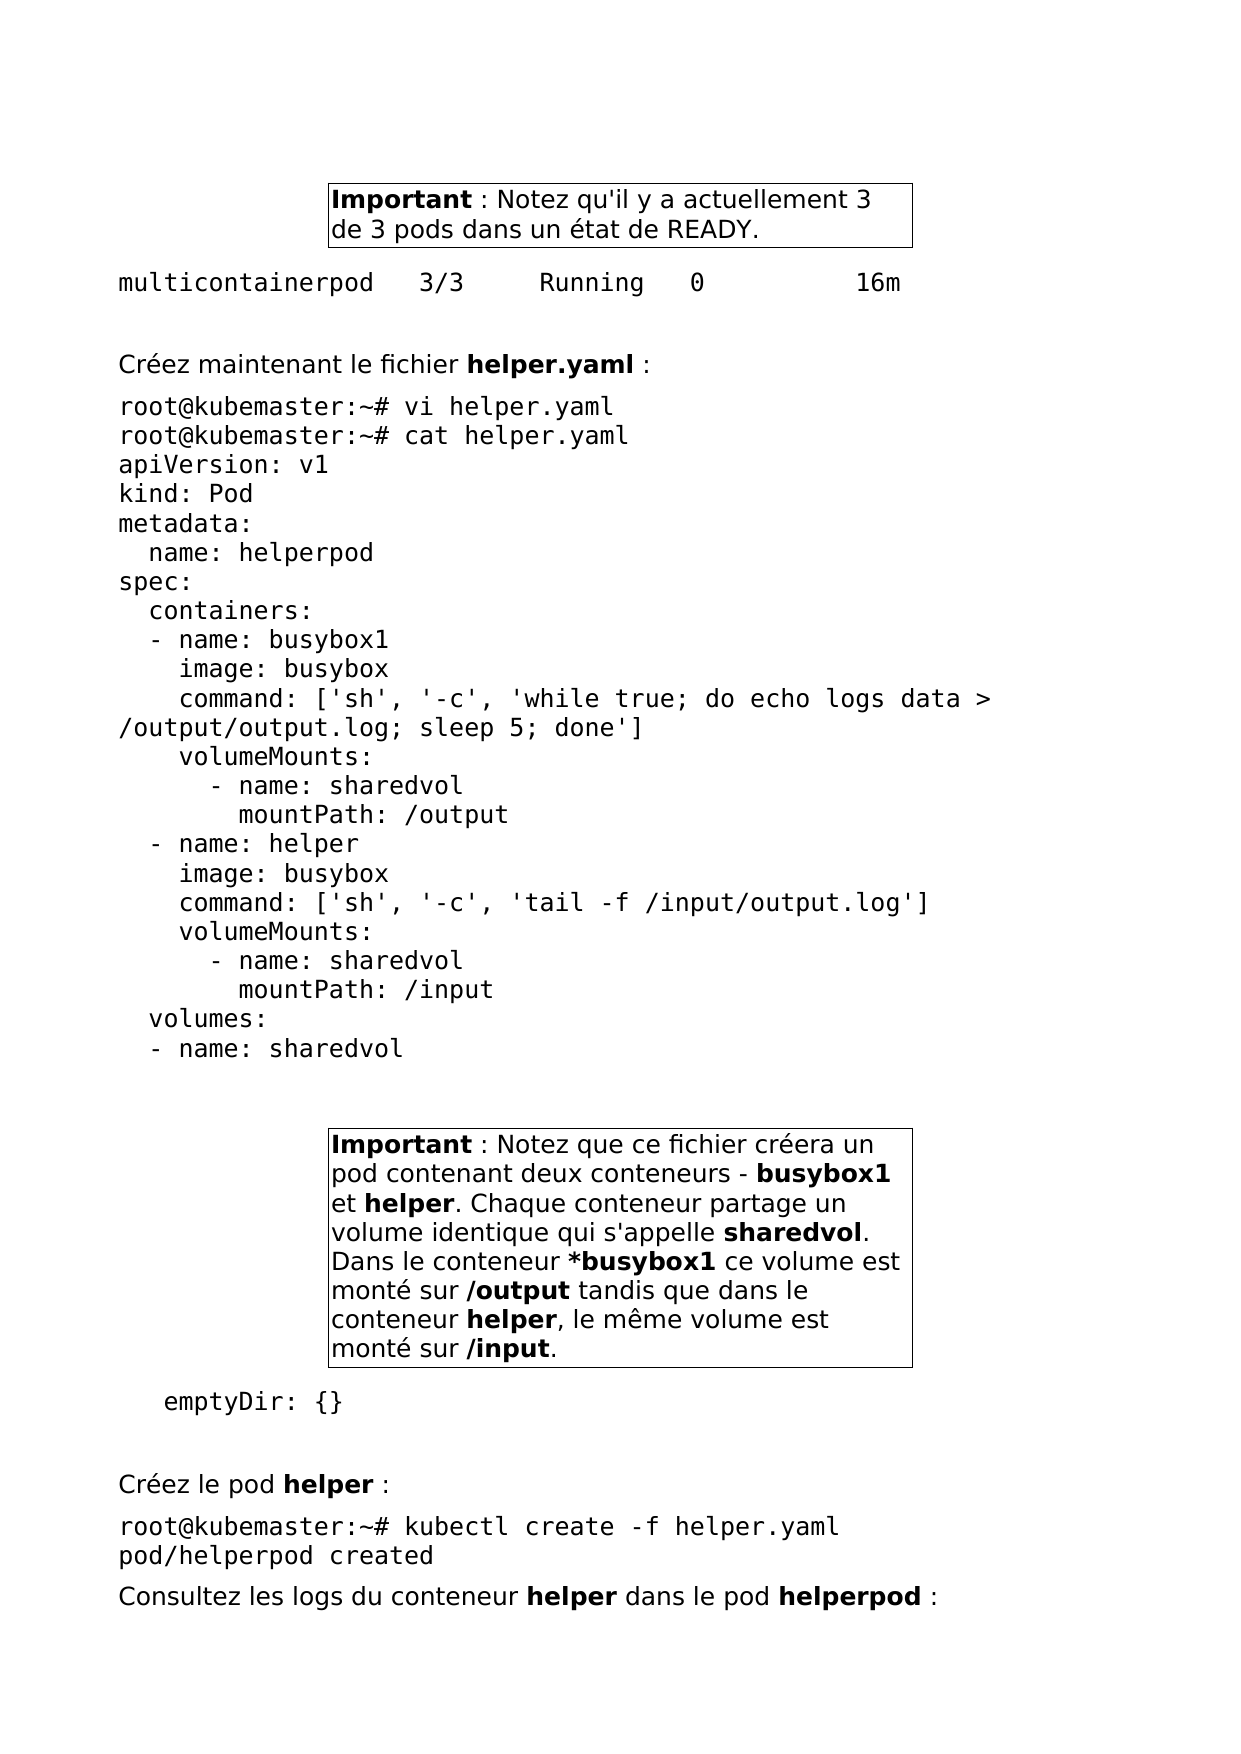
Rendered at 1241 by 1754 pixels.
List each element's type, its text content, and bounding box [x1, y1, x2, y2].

text Créez maintenant le fichier helper.yaml : [118, 350, 1122, 379]
text root@kubemaster:~# kubectl create -f helper.yaml pod/helperpod created [118, 1512, 1122, 1570]
text Consultez les logs du conteneur helper dans le pod helperpod : [118, 1582, 1122, 1611]
table_header Important : Notez que ce fichier créera un pod contenant deux conteneurs - busybox1 et helper. Chaque conteneur partage un volume identique qui s'appelle sharedvol. Dans le conteneur *busybox1 ce volume est monté sur /output tandis que dans le conteneur helper, le même volume est monté sur /input. [329, 1129, 912, 1367]
text root@kubemaster:~# vi helper.yaml root@kubemaster:~# cat helper.yaml apiVersion: v1 kind: Pod metadata: name: helperpod spec: containers: - name: busybox1 image: busybox command: ['sh', '-c', 'while true; do echo logs data > /output/output.log; sleep 5; done'] volumeMounts: - name: sharedvol mountPath: /output - name: helper image: busybox command: ['sh', '-c', 'tail -f /input/output.log'] volumeMounts: - name: sharedvol mountPath: /input volumes: - name: sharedvol emptyDir: {} [118, 392, 1122, 1417]
text Créez le pod helper : [118, 1470, 1122, 1499]
table_header Important : Notez qu'il y a actuellement 3 de 3 pods dans un état de READY. [329, 184, 912, 247]
text multicontainerpod 3/3 Running 0 16m [118, 118, 1122, 297]
